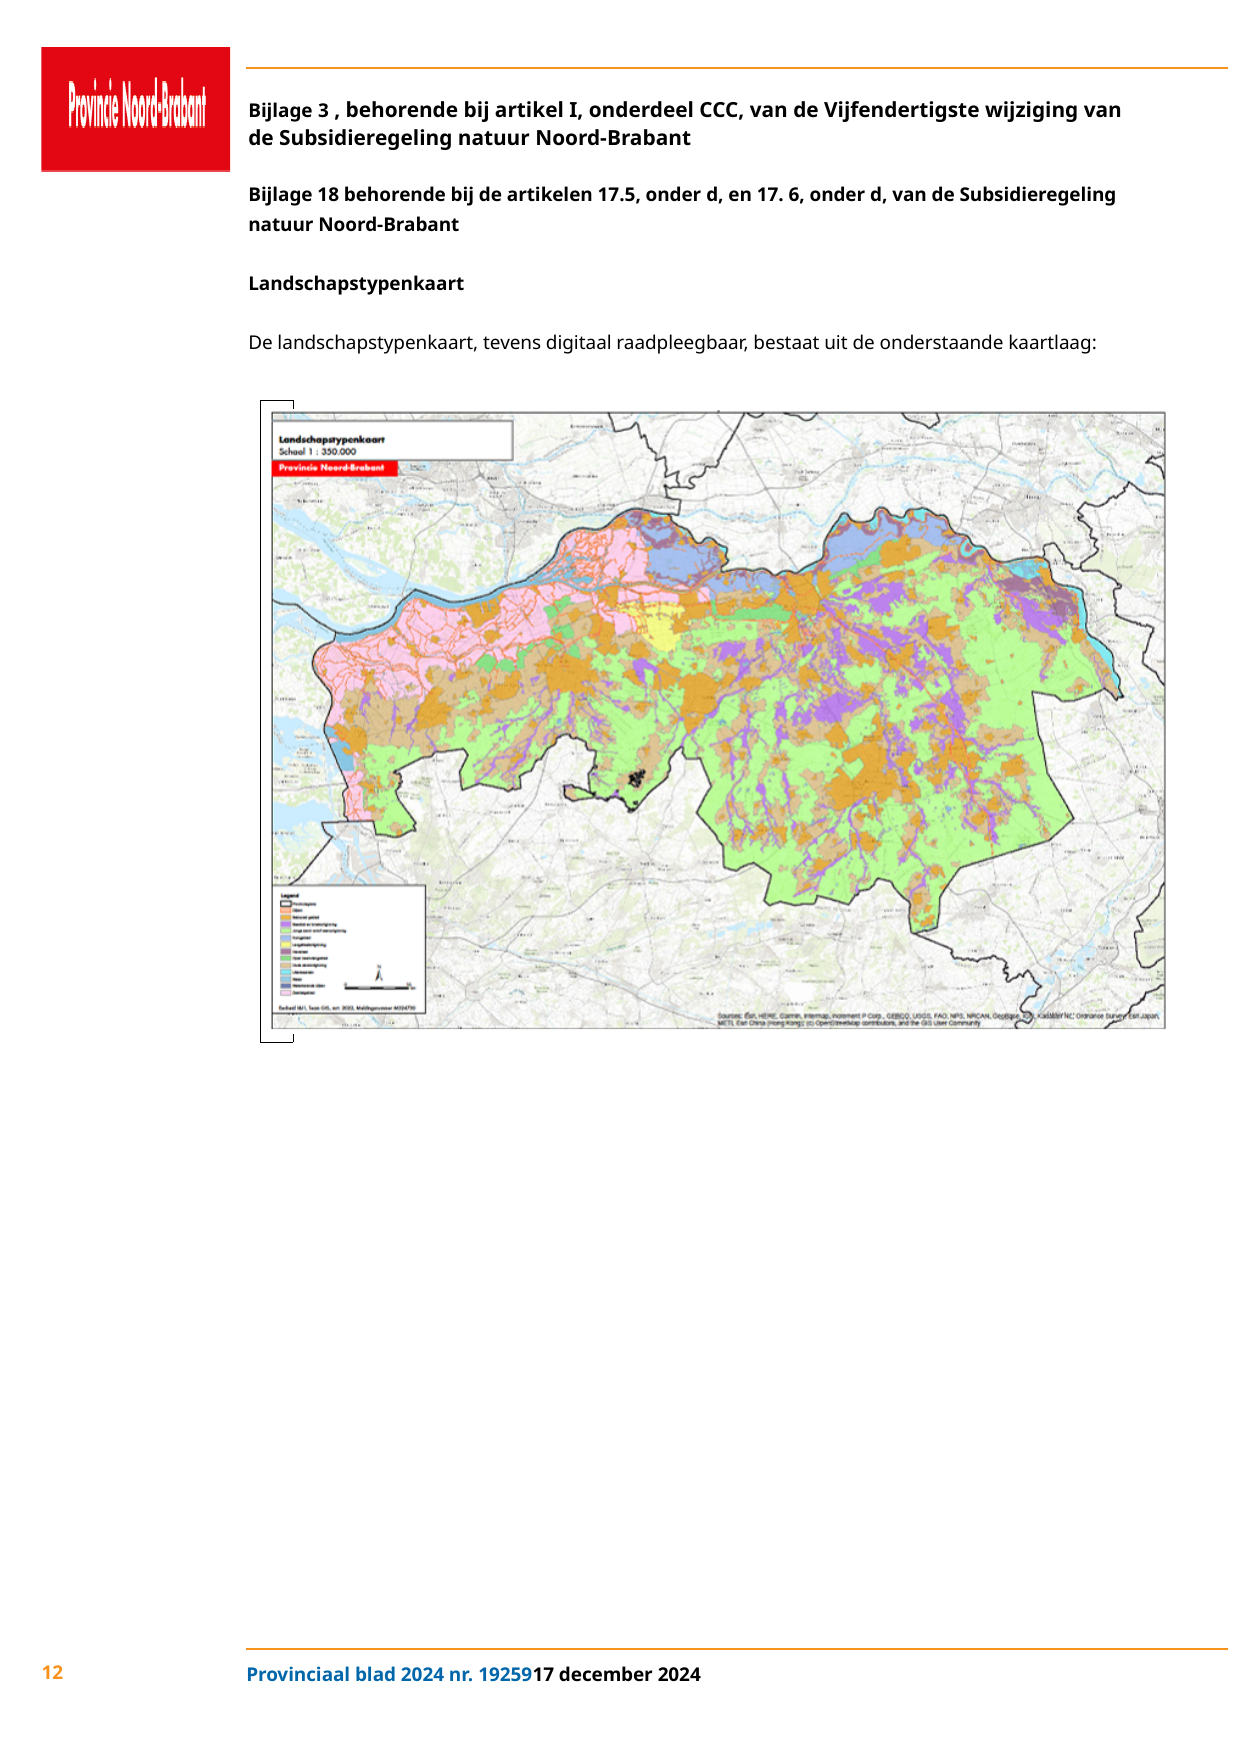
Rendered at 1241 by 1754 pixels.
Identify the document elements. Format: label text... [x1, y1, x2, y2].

picture [268, 409, 1173, 1034]
text De landschapstypenkaart, tevens digitaal raadpleegbaar, bestaat uit de onderstaande kaartlaag: [248, 329, 1152, 355]
text Bijlage 18 behorende bij de artikelen 17.5, onder d, en 17. 6, onder d, van de Subsidieregeling natuur Noord-Brabant [248, 181, 1152, 237]
text Landschapstypenkaart [248, 270, 1152, 296]
text Bijlage 3 , behorende bij artikel I, onderdeel CCC, van de Vijfendertigste wijziging van de Subsidieregeling natuur Noord-Brabant [248, 95, 1152, 152]
picture [41, 47, 231, 172]
